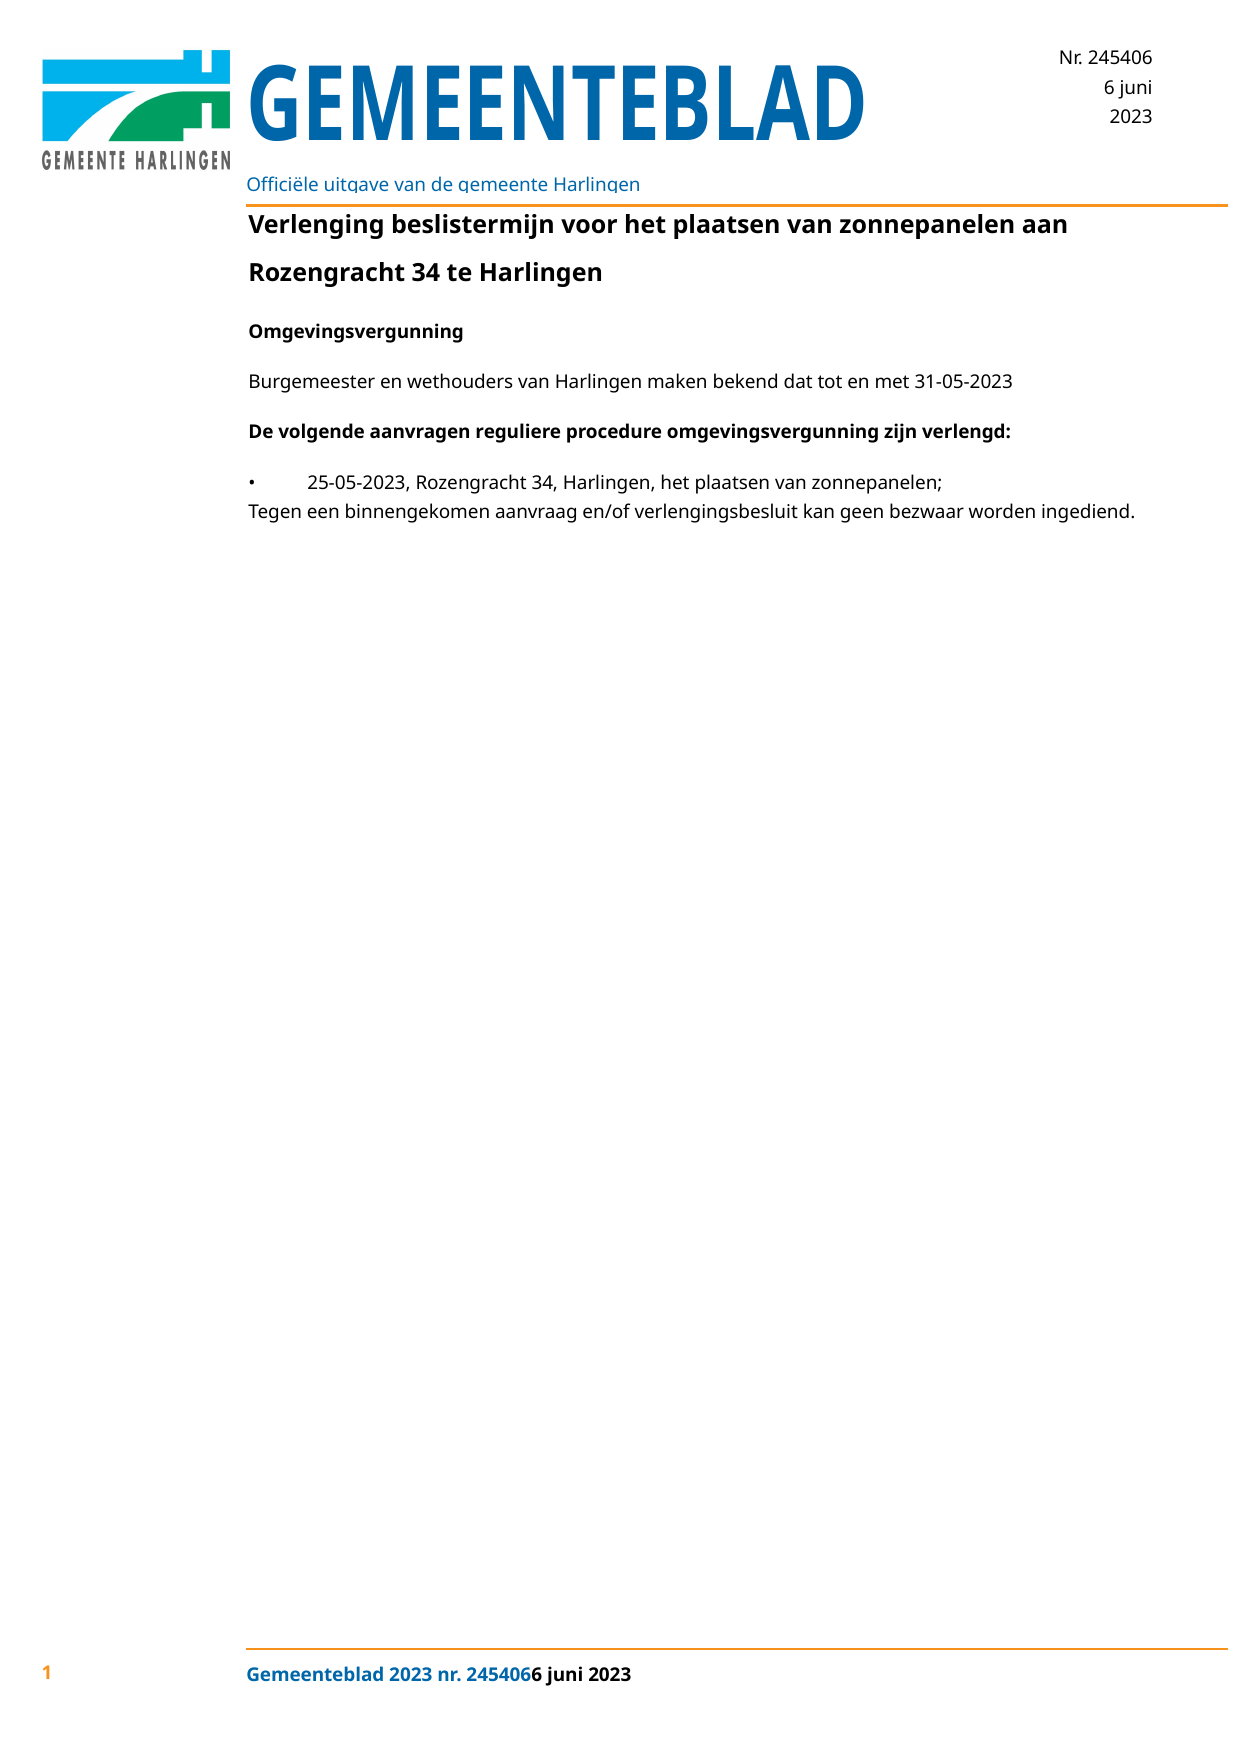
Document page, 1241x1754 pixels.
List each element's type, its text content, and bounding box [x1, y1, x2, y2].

text Burgemeester en wethouders van Harlingen maken bekend dat tot en met 31-05-2023 [248, 368, 1152, 394]
text Omgevingsvergunning [248, 318, 1152, 344]
list 25-05-2023, Rozengracht 34, Harlingen, het plaatsen van zonnepanelen; [248, 469, 1152, 495]
text De volgende aanvragen reguliere procedure omgevingsvergunning zijn verlengd: [248, 419, 1152, 444]
picture [41, 47, 231, 172]
text Verlenging beslistermijn voor het plaatsen van zonnepanelen aan Rozengracht 34 te Harlingen [248, 207, 1152, 288]
text Tegen een binnengekomen aanvraag en/of verlengingsbesluit kan geen bezwaar worden ingediend. [248, 499, 1152, 524]
